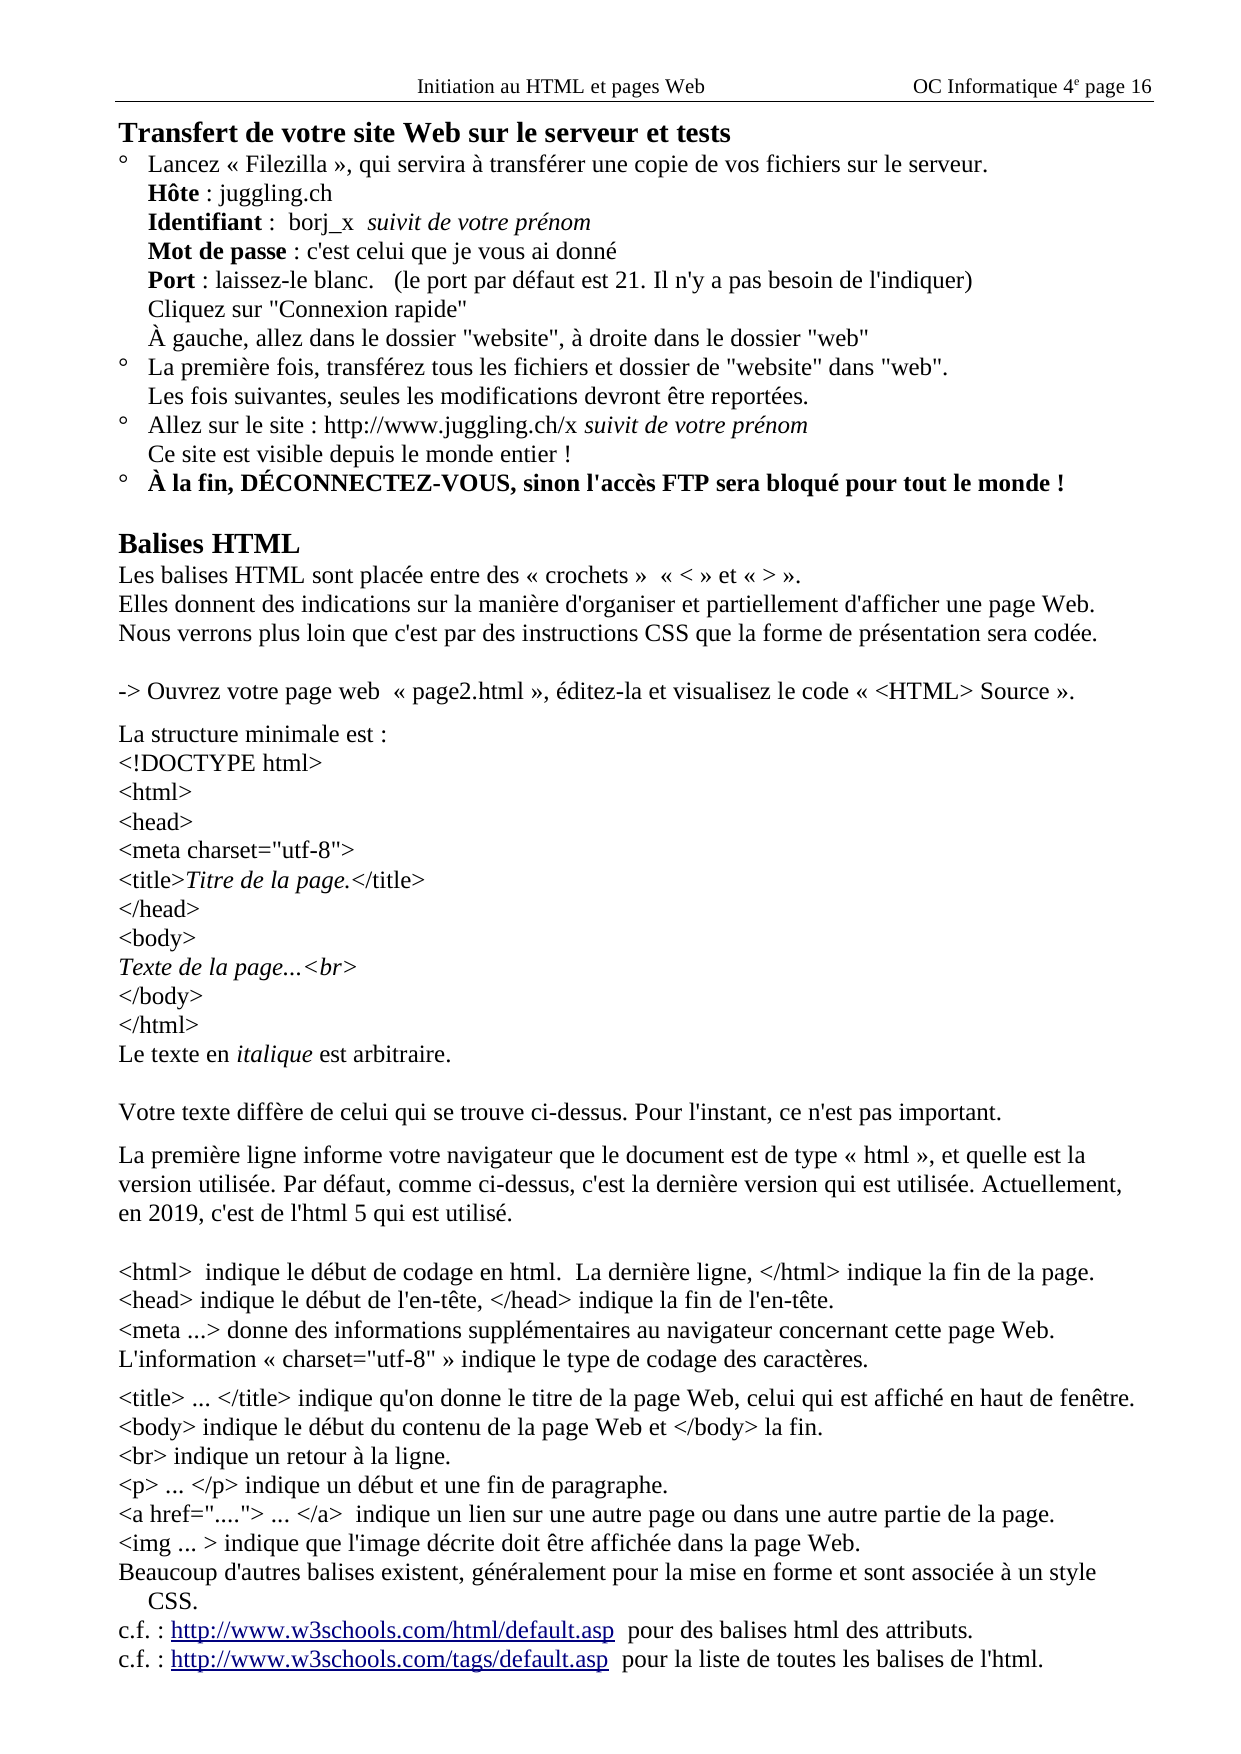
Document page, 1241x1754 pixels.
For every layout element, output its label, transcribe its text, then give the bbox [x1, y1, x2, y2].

text Mot de passe : c'est celui que je vous ai donné [118, 236, 1152, 265]
text Elles donnent des indications sur la manière d'organiser et partiellement d'afficher une page Web. [118, 589, 1152, 618]
text </html> [118, 1010, 1152, 1039]
text Cliquez sur "Connexion rapide" [118, 294, 1152, 323]
text Les balises HTML sont placée entre des « crochets » « < » et « > ». [118, 560, 1152, 589]
text <body> indique le début du contenu de la page Web et </body> la fin. [118, 1412, 1152, 1441]
text <head> indique le début de l'en-tête, </head> indique la fin de l'en-tête. [118, 1285, 1152, 1314]
text <head> [118, 806, 1152, 835]
text Identifiant : borj_x suivit de votre prénom [118, 207, 1152, 236]
text ° La première fois, transférez tous les fichiers et dossier de "website" dans "web". Les fois suivantes, seules les modifications devront être reportées. [118, 352, 1152, 410]
text <body> [118, 923, 1152, 952]
text À gauche, allez dans le dossier "website", à droite dans le dossier "web" [118, 323, 1152, 352]
text L'information « charset="utf-8" » indique le type de codage des caractères. [118, 1343, 1152, 1373]
text <!DOCTYPE html> [118, 748, 1152, 777]
text Texte de la page...<br> [118, 952, 1152, 981]
text Le texte en italique est arbitraire. [118, 1039, 1152, 1068]
text <a href="...."> ... </a> indique un lien sur une autre page ou dans une autre partie de la page. [118, 1499, 1152, 1528]
text <br> indique un retour à la ligne. [118, 1441, 1152, 1470]
text Votre texte diffère de celui qui se trouve ci-dessus. Pour l'instant, ce n'est pas important. [118, 1097, 1152, 1126]
text La structure minimale est : [118, 719, 1152, 748]
text -> Ouvrez votre page web « page2.html », éditez-la et visualisez le code « <HTML> Source ». [118, 676, 1152, 705]
text Port : laissez-le blanc. (le port par défaut est 21. Il n'y a pas besoin de l'indiquer) [118, 265, 1152, 294]
text <title>Titre de la page.</title> [118, 864, 1152, 893]
text </body> [118, 981, 1152, 1010]
text <img ... > indique que l'image décrite doit être affichée dans la page Web. [118, 1528, 1152, 1557]
text <title> ... </title> indique qu'on donne le titre de la page Web, celui qui est affiché en haut de fenêtre. [118, 1383, 1152, 1412]
text <html> indique le début de codage en html. La dernière ligne, </html> indique la fin de la page. [118, 1256, 1152, 1285]
text </head> [118, 893, 1152, 923]
text Hôte : juggling.ch [118, 177, 1152, 207]
text <meta charset="utf-8"> [118, 835, 1152, 864]
text <meta ...> donne des informations supplémentaires au navigateur concernant cette page Web. [118, 1314, 1152, 1343]
text Ce site est visible depuis le monde entier ! [118, 439, 1152, 468]
text Beaucoup d'autres balises existent, généralement pour la mise en forme et sont associée à un style CSS. [118, 1557, 1152, 1615]
text ° À la fin, DÉCONNECTEZ-VOUS, sinon l'accès FTP sera bloqué pour tout le monde ! [118, 468, 1152, 497]
text La première ligne informe votre navigateur que le document est de type « html », et quelle est la version utilisée. Par défaut, comme ci-dessus, c'est la dernière version qui est utilisée. Actuellement, en 2019, c'est de l'html 5 qui est utilisé. [118, 1140, 1152, 1227]
text c.f. : http://www.w3schools.com/html/default.asp pour des balises html des attributs. [118, 1615, 1152, 1644]
text Transfert de votre site Web sur le serveur et tests [118, 115, 1152, 148]
text Balises HTML [118, 526, 1152, 560]
text ° Lancez « Filezilla », qui servira à transférer une copie de vos fichiers sur le serveur. [118, 148, 1152, 177]
text c.f. : http://www.w3schools.com/tags/default.asp pour la liste de toutes les balises de l'html. [118, 1644, 1152, 1673]
text Nous verrons plus loin que c'est par des instructions CSS que la forme de présentation sera codée. [118, 618, 1152, 647]
text <html> [118, 777, 1152, 806]
text <p> ... </p> indique un début et une fin de paragraphe. [118, 1470, 1152, 1499]
text ° Allez sur le site : http://www.juggling.ch/x suivit de votre prénom [118, 410, 1152, 439]
